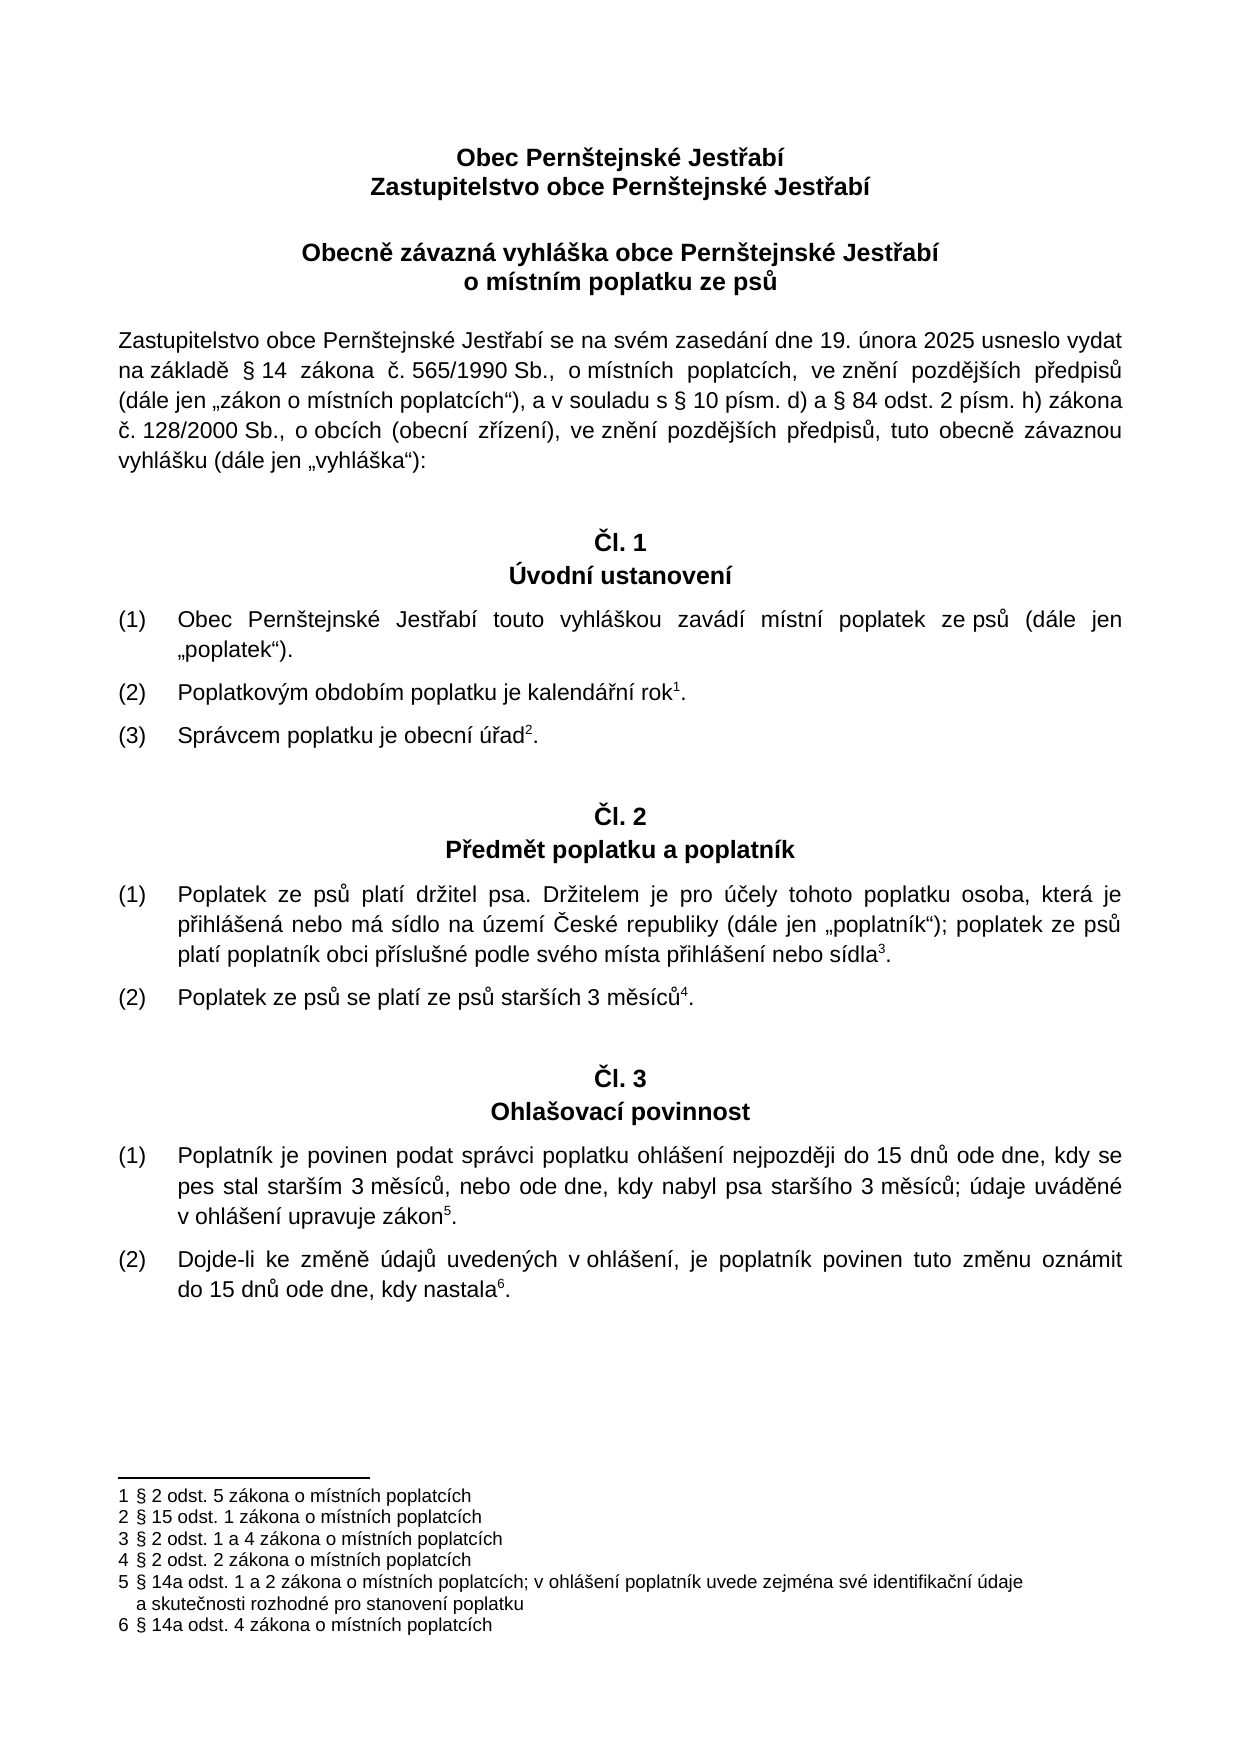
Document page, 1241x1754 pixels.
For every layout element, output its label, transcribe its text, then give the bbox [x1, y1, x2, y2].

list § 15 odst. 1 zákona o místních poplatcích [118, 1506, 1122, 1528]
text Zastupitelstvo obce Pernštejnské Jestřabí se na svém zasedání dne 19. února 2025 usneslo vydat na základě § 14 zákona č. 565/1990 Sb., o místních poplatcích, ve znění pozdějších předpisů (dále jen „zákon o místních poplatcích“), a v souladu s § 10 písm. d) a § 84 odst. 2 písm. h) zákona č. 128/2000 Sb., o obcích (obecní zřízení), ve znění pozdějších předpisů, tuto obecně závaznou vyhlášku (dále jen „vyhláška“): [118, 327, 1122, 474]
list Poplatník je povinen podat správci poplatku ohlášení nejpozději do 15 dnů ode dne, kdy se pes stal starším 3 měsíců, nebo ode dne, kdy nabyl psa staršího 3 měsíců; údaje uváděné v ohlášení upravuje zákon. [118, 1142, 1122, 1229]
list § 2 odst. 5 zákona o místních poplatcích [118, 1484, 1122, 1506]
list Poplatek ze psů platí držitel psa. Držitelem je pro účely tohoto poplatku osoba, která je přihlášená nebo má sídlo na území České republiky (dále jen „poplatník“); poplatek ze psů platí poplatník obci příslušné podle svého místa přihlášení nebo sídla. [118, 881, 1122, 967]
list § 14a odst. 4 zákona o místních poplatcích [118, 1614, 1122, 1635]
subtitle Obecně závazná vyhláška obce Pernštejnské Jestřabí o místním poplatku ze psů [118, 238, 1122, 295]
subtitle Čl. 1 Úvodní ustanovení [118, 528, 1122, 589]
title Obec Pernštejnské Jestřabí Zastupitelstvo obce Pernštejnské Jestřabí [118, 143, 1122, 201]
list Poplatek ze psů se platí ze psů starších 3 měsíců. [118, 984, 1122, 1010]
list § 2 odst. 1 a 4 zákona o místních poplatcích [118, 1528, 1122, 1549]
list Dojde-li ke změně údajů uvedených v ohlášení, je poplatník povinen tuto změnu oznámit do 15 dnů ode dne, kdy nastala. [118, 1246, 1122, 1302]
list Poplatkovým obdobím poplatku je kalendářní rok. [118, 679, 1122, 706]
subtitle Čl. 3 Ohlašovací povinnost [118, 1064, 1122, 1126]
list § 2 odst. 2 zákona o místních poplatcích [118, 1549, 1122, 1571]
list Správcem poplatku je obecní úřad. [118, 722, 1122, 748]
subtitle Čl. 2 Předmět poplatku a poplatník [118, 802, 1122, 864]
list § 14a odst. 1 a 2 zákona o místních poplatcích; v ohlášení poplatník uvede zejména své identifikační údaje a skutečnosti rozhodné pro stanovení poplatku [118, 1571, 1122, 1614]
list Obec Pernštejnské Jestřabí touto vyhláškou zavádí místní poplatek ze psů (dále jen „poplatek“). [118, 606, 1122, 663]
